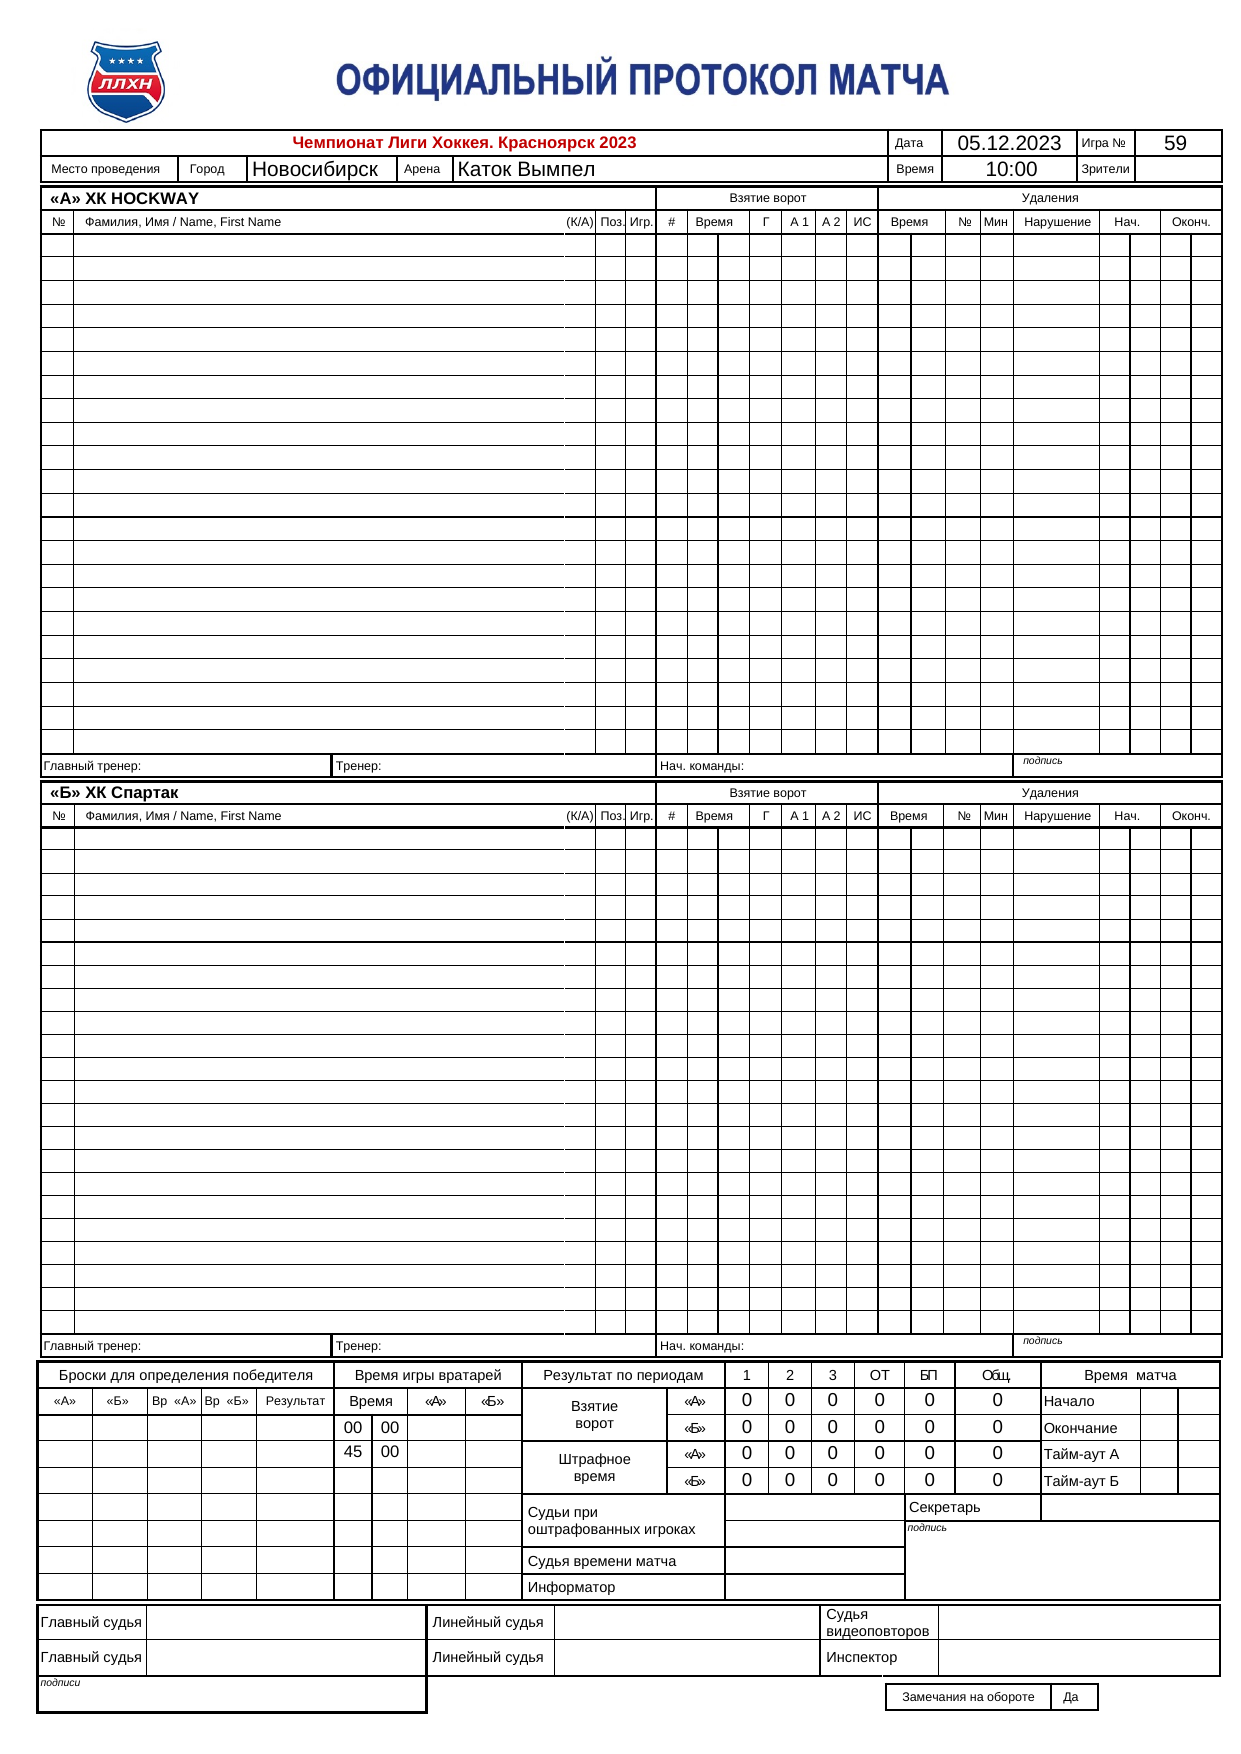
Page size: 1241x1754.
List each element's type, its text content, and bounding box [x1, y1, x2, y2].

table_cell [1100, 305, 1129, 327]
table_cell Вр «Б» [202, 1389, 256, 1413]
table_cell [847, 423, 877, 445]
table_cell [657, 1127, 687, 1149]
table_cell [688, 612, 717, 634]
table_cell [879, 328, 910, 351]
table_cell [1131, 423, 1160, 445]
table_cell [847, 989, 877, 1011]
table_cell [74, 257, 564, 280]
table_cell Время [688, 805, 749, 826]
table_cell [719, 1265, 749, 1287]
table_cell [1014, 1127, 1099, 1149]
table_cell [750, 565, 781, 587]
table_cell [657, 1035, 687, 1057]
table_cell [565, 1012, 595, 1033]
table_cell 0 [956, 1442, 1040, 1467]
table_cell [816, 1288, 846, 1310]
table_cell [565, 1196, 595, 1218]
table_cell [1131, 305, 1160, 327]
table_cell [981, 659, 1013, 682]
table_cell [1131, 235, 1160, 256]
table_cell Тренер: [333, 755, 655, 776]
table_cell [565, 328, 595, 351]
table_cell [946, 352, 980, 374]
table_cell ИС [847, 211, 877, 233]
table_cell [719, 850, 749, 872]
table_cell [750, 399, 781, 422]
table_cell [944, 1196, 980, 1218]
table_cell Линейный судья [428, 1606, 554, 1639]
table_cell [816, 1081, 846, 1103]
table_cell [626, 399, 655, 422]
table_cell [596, 1104, 625, 1126]
table_cell [750, 1127, 781, 1149]
table_cell [1161, 494, 1190, 516]
table_cell Информатор [523, 1575, 724, 1599]
table_cell [42, 376, 73, 398]
table_cell [1014, 352, 1099, 374]
table_header Чемпионат Лиги Хоккея. Красноярск 2023 [42, 131, 887, 155]
table_cell [688, 328, 717, 351]
table_cell Мин [981, 211, 1013, 233]
table_cell [981, 1242, 1013, 1264]
table_cell [946, 636, 980, 658]
table_cell 0 [855, 1442, 904, 1467]
table_cell Судьи при оштрафованных игроках [523, 1495, 724, 1546]
table_cell (К/А) [565, 211, 595, 233]
table_cell [1100, 612, 1129, 634]
table_cell подпись [1014, 755, 1221, 776]
table_cell [1131, 966, 1160, 987]
table_cell [75, 1173, 564, 1195]
table_cell [782, 1150, 815, 1172]
table_cell [1014, 850, 1099, 872]
table_cell [626, 235, 655, 256]
table_cell [1014, 1058, 1099, 1079]
table_cell [626, 1242, 655, 1264]
table_cell [42, 1265, 74, 1287]
table_cell [657, 257, 687, 280]
table_cell [1014, 1081, 1099, 1103]
table_cell [847, 352, 877, 374]
table_cell [39, 1574, 92, 1599]
table_cell [912, 1035, 943, 1057]
table_cell [981, 683, 1013, 706]
table_header «А» ХК HOCKWAY [42, 188, 655, 209]
table_cell [1192, 683, 1221, 706]
table_cell [782, 920, 815, 941]
table_cell [1161, 896, 1190, 918]
table_header 3 [812, 1363, 854, 1387]
table_cell [750, 920, 781, 941]
table_cell [657, 1196, 687, 1218]
table_cell [912, 588, 945, 611]
table_cell [1179, 1415, 1219, 1440]
table_cell Судья времени матча [523, 1548, 724, 1573]
table_cell [74, 446, 564, 469]
table_cell [74, 281, 564, 303]
table_cell [847, 446, 877, 469]
table_cell [75, 989, 564, 1011]
table_cell [657, 541, 687, 564]
table_cell [847, 1265, 877, 1287]
table_cell [879, 1104, 910, 1126]
table_cell [1014, 1150, 1099, 1172]
table_cell [750, 588, 781, 611]
table_cell [879, 1081, 910, 1103]
table_cell [946, 565, 980, 587]
table_cell [1100, 659, 1129, 682]
table_cell [74, 352, 564, 374]
table_cell [879, 874, 910, 895]
table_cell [847, 850, 877, 872]
table_cell [688, 850, 717, 872]
table_cell [202, 1494, 256, 1520]
table_cell [626, 1265, 655, 1287]
table_cell [946, 518, 980, 540]
table_cell [74, 636, 564, 658]
table_cell [879, 636, 910, 658]
table_cell [1014, 989, 1099, 1011]
table_cell [1192, 588, 1221, 611]
table_cell [1192, 1058, 1221, 1079]
table_cell [879, 683, 910, 706]
table_cell [879, 541, 910, 564]
table_cell [1192, 659, 1221, 682]
table_cell [879, 730, 910, 753]
table_cell [596, 423, 625, 445]
table_cell [912, 943, 943, 964]
table_cell Результат [257, 1389, 333, 1413]
table_cell [596, 850, 625, 872]
table_cell [750, 896, 781, 918]
table_cell [1014, 1219, 1099, 1241]
table_cell [847, 1242, 877, 1264]
table_cell [1014, 235, 1099, 256]
table_cell подписи [39, 1677, 425, 1711]
table_cell [847, 896, 877, 918]
table_cell Время [688, 211, 749, 233]
table_cell [565, 423, 595, 445]
table_cell [565, 1127, 595, 1149]
table_cell [1014, 305, 1099, 327]
table_cell [719, 943, 749, 964]
table_cell [688, 707, 717, 729]
table_cell Главный судья [39, 1606, 146, 1639]
table_cell [879, 352, 910, 374]
table_cell [1131, 1150, 1160, 1172]
table_cell [626, 1104, 655, 1126]
table_cell [1192, 920, 1221, 941]
table_cell [93, 1441, 147, 1467]
table_cell [1192, 1035, 1221, 1057]
table_cell [719, 659, 749, 682]
table_cell [335, 1574, 371, 1599]
table_cell [75, 1219, 564, 1241]
table_cell [879, 829, 910, 849]
table_cell [555, 1640, 819, 1675]
table_cell [596, 659, 625, 682]
table_cell [565, 305, 595, 327]
table_cell [1014, 707, 1099, 729]
table_cell [42, 470, 73, 493]
table_cell [373, 1547, 407, 1573]
table_cell [565, 352, 595, 374]
table_cell [373, 1574, 407, 1599]
table_cell [257, 1468, 333, 1493]
table_cell [1100, 966, 1129, 987]
table_cell [782, 281, 815, 303]
table_cell [657, 352, 687, 374]
table_cell [750, 423, 781, 445]
table_header Взятие ворот [657, 188, 877, 209]
table_cell [596, 1150, 625, 1172]
table_cell [626, 1058, 655, 1079]
table_cell [565, 1058, 595, 1079]
table_cell Главный тренер: [42, 755, 330, 776]
table_cell [847, 281, 877, 303]
table_cell [1014, 423, 1099, 445]
table_cell [912, 494, 945, 516]
table_cell [847, 612, 877, 634]
table_cell [75, 850, 564, 872]
table_cell [1161, 281, 1190, 303]
table_cell [39, 1468, 92, 1493]
table_cell [688, 1173, 717, 1195]
table_cell [657, 1265, 687, 1287]
table_cell [42, 1058, 74, 1079]
table_cell [981, 399, 1013, 422]
table_cell [719, 1242, 749, 1264]
table_cell [946, 235, 980, 256]
table_cell [1141, 1441, 1177, 1467]
table_cell [879, 1035, 910, 1057]
table_cell [1014, 1012, 1099, 1033]
table_cell [879, 1219, 910, 1241]
table_cell Время [335, 1389, 407, 1413]
table_cell [981, 281, 1013, 303]
table_header 59 [1136, 131, 1221, 155]
table_cell [1161, 966, 1190, 987]
table_cell [1161, 612, 1190, 634]
table_cell [74, 328, 564, 351]
table_cell [816, 1127, 846, 1149]
table_cell [688, 588, 717, 611]
table_cell [1100, 920, 1129, 941]
table_cell [335, 1547, 371, 1573]
table_cell [1161, 376, 1190, 398]
table_cell [1100, 896, 1129, 918]
table_cell [816, 565, 846, 587]
table_cell [912, 896, 943, 918]
table_cell [1100, 874, 1129, 895]
table_cell [981, 920, 1013, 941]
table_cell [626, 446, 655, 469]
table_cell [565, 1081, 595, 1103]
table_cell [1192, 423, 1221, 445]
table_cell [847, 1311, 877, 1333]
table_cell [657, 707, 687, 729]
table_cell [782, 1219, 815, 1241]
table_cell [1014, 659, 1099, 682]
table_cell [1100, 1127, 1129, 1149]
table_cell [944, 1150, 980, 1172]
table_cell [39, 1521, 92, 1546]
table_cell [946, 494, 980, 516]
table_cell 0 [812, 1442, 854, 1467]
table_cell [816, 399, 846, 422]
table_cell [750, 943, 781, 964]
table_cell [626, 1196, 655, 1218]
table_cell [1100, 730, 1129, 753]
table_header Дата [889, 131, 941, 155]
table_cell [42, 257, 73, 280]
table_cell [879, 257, 910, 280]
table_cell [1192, 470, 1221, 493]
table_cell [74, 376, 564, 398]
table_cell [1161, 399, 1190, 422]
table_cell [847, 659, 877, 682]
table_cell [1100, 281, 1129, 303]
table_cell [847, 1035, 877, 1057]
table_cell [719, 829, 749, 849]
table_cell [42, 1173, 74, 1195]
table_cell [565, 1035, 595, 1057]
table_cell [912, 352, 945, 374]
table_cell [596, 1012, 625, 1033]
table_cell [719, 352, 749, 374]
table_cell [1100, 943, 1129, 964]
table_cell [657, 829, 687, 849]
table_cell [981, 257, 1013, 280]
table_cell № [42, 211, 73, 233]
table_cell [1192, 1288, 1221, 1310]
table_cell [596, 636, 625, 658]
table_cell [946, 683, 980, 706]
table_cell 00 [373, 1416, 407, 1440]
table_cell [42, 399, 73, 422]
table_cell Поз. [596, 211, 625, 233]
table_cell [657, 612, 687, 634]
table_cell [1161, 1242, 1190, 1264]
table_cell [626, 1173, 655, 1195]
table_cell Место проведения [42, 157, 177, 181]
table_cell [626, 423, 655, 445]
table_cell [596, 1265, 625, 1287]
table_cell [74, 305, 564, 327]
table_cell [1161, 829, 1190, 849]
table_cell [1100, 1196, 1129, 1218]
table_header Общ. [956, 1363, 1040, 1387]
table_cell [981, 352, 1013, 374]
table_cell [912, 1012, 943, 1033]
table_cell [466, 1416, 521, 1440]
table_cell [879, 659, 910, 682]
table_cell [565, 1219, 595, 1241]
table_cell [42, 1012, 74, 1033]
table_cell Начало [1042, 1389, 1140, 1413]
table_cell [42, 305, 73, 327]
table_cell [1141, 1468, 1177, 1493]
table_cell [565, 1242, 595, 1264]
table_cell [912, 1196, 943, 1218]
table_cell [1014, 399, 1099, 422]
table_cell 00 [373, 1441, 407, 1467]
table_cell [1131, 1058, 1160, 1079]
table_cell [565, 1288, 595, 1310]
table_cell [688, 636, 717, 658]
table_cell [782, 494, 815, 516]
table_cell 00 [335, 1416, 371, 1440]
table_cell [688, 423, 717, 445]
table_cell [1131, 612, 1160, 634]
table_header ОТ [855, 1363, 904, 1387]
table_cell [816, 829, 846, 849]
table_cell [75, 920, 564, 941]
table_cell [912, 829, 943, 849]
table_cell [42, 1311, 74, 1333]
table_cell [42, 707, 73, 729]
table_cell [847, 257, 877, 280]
table_cell [719, 399, 749, 422]
table_cell [688, 281, 717, 303]
table_cell [626, 943, 655, 964]
table_cell [981, 494, 1013, 516]
table_cell Город [179, 157, 246, 181]
table_cell [944, 1219, 980, 1241]
table_cell [657, 518, 687, 540]
table_cell 0 [812, 1389, 854, 1413]
table_cell [565, 829, 595, 849]
table_cell [565, 470, 595, 493]
table_cell [912, 1311, 943, 1333]
table_cell [565, 541, 595, 564]
table_cell [466, 1574, 521, 1599]
table_cell [912, 1127, 943, 1149]
table_cell [981, 588, 1013, 611]
table_cell [946, 305, 980, 327]
table_cell [1100, 518, 1129, 540]
table_cell [1014, 518, 1099, 540]
table_cell [39, 1494, 92, 1520]
table_cell [1131, 1127, 1160, 1149]
table_cell [1161, 470, 1190, 493]
table_cell [42, 1150, 74, 1172]
table_cell [1100, 376, 1129, 398]
table_cell [75, 1265, 564, 1287]
table_cell [75, 1242, 564, 1264]
table_cell [816, 683, 846, 706]
table_cell [750, 707, 781, 729]
table_cell [1161, 1265, 1190, 1287]
table_cell [39, 1416, 92, 1440]
table_cell Нарушение [1014, 805, 1099, 826]
table_cell «А» [39, 1389, 92, 1413]
table_cell [257, 1441, 333, 1467]
table_cell [688, 683, 717, 706]
table_cell Поз. [596, 805, 625, 826]
table_cell [688, 352, 717, 374]
table_cell [981, 874, 1013, 895]
table_cell Время [879, 211, 945, 233]
table_cell [373, 1468, 407, 1493]
table_cell [782, 1196, 815, 1218]
table_cell [657, 588, 687, 611]
table_cell [596, 874, 625, 895]
table_cell [944, 1173, 980, 1195]
table_cell [981, 1035, 1013, 1057]
table_cell [782, 446, 815, 469]
table_cell 0 [956, 1389, 1040, 1413]
table_cell [688, 1219, 717, 1241]
table_cell [782, 1173, 815, 1195]
table_cell [1161, 874, 1190, 895]
table_cell [688, 966, 717, 987]
table_cell [1192, 874, 1221, 895]
table_cell 0 [726, 1415, 768, 1440]
table_cell [626, 966, 655, 987]
table_cell [75, 1288, 564, 1310]
table_cell [1192, 730, 1221, 753]
table_cell [719, 305, 749, 327]
table_cell [1192, 1219, 1221, 1241]
table_header Удаления [879, 783, 1221, 803]
table_header Броски для определения победителя [39, 1363, 333, 1387]
table_cell [782, 683, 815, 706]
table_cell [750, 328, 781, 351]
table_cell [565, 399, 595, 422]
table_cell [42, 730, 73, 753]
table_cell [657, 850, 687, 872]
table_cell 0 [812, 1415, 854, 1440]
table_cell [657, 659, 687, 682]
table_cell [75, 1058, 564, 1079]
table_cell [93, 1547, 147, 1573]
table_cell [1161, 850, 1190, 872]
table_cell [1131, 896, 1160, 918]
table_cell [816, 850, 846, 872]
table_cell Новосибирск [248, 157, 396, 181]
table_cell [782, 423, 815, 445]
table_cell [946, 257, 980, 280]
table_cell [626, 850, 655, 872]
table_cell [1100, 1150, 1129, 1172]
table_cell [879, 565, 910, 587]
table_cell [750, 989, 781, 1011]
table_cell [981, 565, 1013, 587]
table_cell [1014, 612, 1099, 634]
table_cell [202, 1547, 256, 1573]
table_cell [1100, 565, 1129, 587]
table_cell [816, 446, 846, 469]
table_cell [719, 423, 749, 445]
table_cell [1161, 659, 1190, 682]
table_cell [626, 518, 655, 540]
table_cell [596, 328, 625, 351]
table_cell Игр. [626, 211, 655, 233]
table_cell [1100, 1012, 1129, 1033]
table_cell [816, 920, 846, 941]
table_cell [981, 376, 1013, 398]
table_cell [1131, 376, 1160, 398]
table_cell [74, 470, 564, 493]
table_cell [816, 541, 846, 564]
table_cell [912, 1242, 943, 1264]
table_cell [981, 1012, 1013, 1033]
table_cell [626, 541, 655, 564]
table_cell [1131, 989, 1160, 1011]
table_cell [688, 1196, 717, 1218]
table_cell А 1 [782, 805, 815, 826]
table_cell [1192, 399, 1221, 422]
table_cell [1131, 1035, 1160, 1057]
table_cell [42, 850, 74, 872]
table_cell [750, 1058, 781, 1079]
table_cell [565, 565, 595, 587]
table_cell [782, 966, 815, 987]
table_cell [565, 659, 595, 682]
table_cell [912, 850, 943, 872]
table_cell [1014, 920, 1099, 941]
table_cell [1161, 1127, 1190, 1149]
table_cell Оконч. [1161, 211, 1221, 233]
table_cell [688, 1104, 717, 1126]
table_cell [912, 257, 945, 280]
table_cell [596, 896, 625, 918]
table_cell [719, 707, 749, 729]
table_cell [93, 1574, 147, 1599]
table_cell [847, 565, 877, 587]
table_cell [1014, 1196, 1099, 1218]
table_cell [596, 1219, 625, 1241]
table_cell [596, 966, 625, 987]
table_cell [596, 235, 625, 256]
table_cell «Б» [668, 1415, 724, 1440]
table_cell [1014, 636, 1099, 658]
table_cell [1192, 1104, 1221, 1126]
table_cell 0 [726, 1468, 768, 1493]
table_cell [912, 1288, 943, 1310]
table_cell [657, 1150, 687, 1172]
table_cell [750, 636, 781, 658]
table_cell Нач. [1100, 211, 1160, 233]
table_cell [42, 1127, 74, 1149]
table_cell [688, 829, 717, 849]
table_cell [688, 1150, 717, 1172]
table_header 2 [769, 1363, 811, 1387]
table_cell [782, 943, 815, 964]
table_cell [719, 541, 749, 564]
table_cell [782, 896, 815, 918]
table_cell [719, 565, 749, 587]
table_cell [946, 328, 980, 351]
table_cell [847, 730, 877, 753]
table_cell [657, 494, 687, 516]
table_cell [75, 1012, 564, 1033]
table_cell [596, 1173, 625, 1195]
table_cell [879, 896, 910, 918]
table_cell [565, 446, 595, 469]
table_cell [596, 1242, 625, 1264]
table_cell [1141, 1389, 1177, 1413]
table_cell [1131, 470, 1160, 493]
table_cell [912, 376, 945, 398]
table_cell [626, 1288, 655, 1310]
table_cell [688, 1288, 717, 1310]
table_cell [816, 612, 846, 634]
table_cell [202, 1574, 256, 1599]
table_cell [657, 446, 687, 469]
table_cell [782, 1104, 815, 1126]
table_cell [816, 1058, 846, 1079]
table_cell # [657, 805, 687, 826]
table_cell [944, 1311, 980, 1333]
table_cell [1161, 352, 1190, 374]
table_cell [912, 659, 945, 682]
table_cell 0 [855, 1389, 904, 1413]
table_cell [626, 920, 655, 941]
table_cell [816, 1150, 846, 1172]
table_cell [657, 235, 687, 256]
table_cell [657, 989, 687, 1011]
table_cell [1131, 874, 1160, 895]
table_cell [93, 1416, 147, 1440]
table_cell [1161, 1196, 1190, 1218]
table_cell [1131, 829, 1160, 849]
table_cell Главный тренер: [42, 1335, 330, 1356]
table_cell [944, 920, 980, 941]
table_cell [879, 376, 910, 398]
table_cell [148, 1574, 201, 1599]
table_cell [565, 850, 595, 872]
table_cell [847, 399, 877, 422]
table_cell [750, 829, 781, 849]
table_cell [1131, 588, 1160, 611]
table_cell [883, 1677, 1220, 1681]
table_cell [1100, 541, 1129, 564]
table_cell [42, 1288, 74, 1310]
table_cell [847, 1104, 877, 1126]
table_cell [719, 257, 749, 280]
table_cell [1192, 1081, 1221, 1103]
table_cell [1100, 1288, 1129, 1310]
table_cell А 1 [782, 211, 815, 233]
table_cell [847, 683, 877, 706]
table_cell Зрители [1078, 157, 1134, 181]
table_cell [782, 352, 815, 374]
table_cell [847, 235, 877, 256]
table_cell [750, 1150, 781, 1172]
table_cell [75, 874, 564, 895]
table_cell [879, 1311, 910, 1333]
table_cell [719, 470, 749, 493]
table_cell [466, 1521, 521, 1546]
table_cell [596, 305, 625, 327]
table_cell [847, 1196, 877, 1218]
table_cell [565, 376, 595, 398]
table_cell [816, 943, 846, 964]
table_cell [74, 588, 564, 611]
table_cell [847, 1288, 877, 1310]
table_cell [42, 1196, 74, 1218]
table_cell [1141, 1415, 1177, 1440]
table_cell [688, 399, 717, 422]
table_cell [688, 565, 717, 587]
table_cell [719, 376, 749, 398]
table_cell [1131, 1311, 1160, 1333]
table_cell [1192, 518, 1221, 540]
table_cell [657, 1288, 687, 1310]
table_cell [42, 588, 73, 611]
table_cell [912, 423, 945, 445]
table_cell [688, 518, 717, 540]
table_cell [1192, 494, 1221, 516]
table_cell [847, 305, 877, 327]
table_cell № [944, 805, 980, 826]
table_cell [657, 943, 687, 964]
table_cell [847, 1150, 877, 1172]
table_cell Каток Вымпел [454, 157, 887, 181]
table_cell [42, 328, 73, 351]
table_cell [879, 281, 910, 303]
table_cell [981, 518, 1013, 540]
table_cell [1192, 1265, 1221, 1287]
table_cell [946, 470, 980, 493]
table_cell [75, 943, 564, 964]
table_cell [657, 636, 687, 658]
table_cell [1161, 730, 1190, 753]
table_cell [1014, 943, 1099, 964]
table_cell [1161, 1311, 1190, 1333]
table_cell [719, 966, 749, 987]
table_cell [688, 920, 717, 941]
table_cell [596, 707, 625, 729]
table_cell Окончание [1042, 1415, 1140, 1440]
table_cell подпись [1014, 1335, 1221, 1356]
table_cell 0 [855, 1415, 904, 1440]
table_cell [750, 966, 781, 987]
table_cell [726, 1548, 904, 1573]
table_cell [74, 565, 564, 587]
table_cell [596, 470, 625, 493]
table_cell Инспектор [821, 1640, 938, 1675]
table_cell [912, 707, 945, 729]
table_cell [1131, 1104, 1160, 1126]
table_cell [782, 730, 815, 753]
table_header 05.12.2023 [943, 131, 1076, 155]
table_cell [750, 1012, 781, 1033]
table_cell [750, 1288, 781, 1310]
table_cell [816, 235, 846, 256]
table_cell [816, 966, 846, 987]
table_cell [42, 352, 73, 374]
table_cell [750, 541, 781, 564]
table_cell [981, 423, 1013, 445]
table_cell [1100, 1242, 1129, 1264]
table_cell [879, 518, 910, 540]
table_cell [1192, 1150, 1221, 1172]
table_cell [1192, 1196, 1221, 1218]
table_cell [1192, 850, 1221, 872]
table_cell [42, 659, 73, 682]
table_cell [981, 1058, 1013, 1079]
table_cell [1192, 235, 1221, 256]
table_cell [1131, 683, 1160, 706]
table_cell [1161, 423, 1190, 445]
table_cell [944, 874, 980, 895]
table_cell [750, 518, 781, 540]
table_cell [912, 235, 945, 256]
table_cell [816, 707, 846, 729]
table_cell [719, 1012, 749, 1033]
table_cell [879, 1288, 910, 1310]
table_cell [847, 829, 877, 849]
table_cell [202, 1521, 256, 1546]
table_cell [42, 1081, 74, 1103]
table_cell [335, 1468, 371, 1493]
picture [5, 28, 1179, 129]
table_cell [816, 352, 846, 374]
table_cell [912, 920, 943, 941]
table_cell [688, 494, 717, 516]
table_cell [912, 565, 945, 587]
table_cell [688, 1311, 717, 1333]
table_cell [408, 1574, 465, 1599]
table_cell Главный судья [39, 1640, 146, 1675]
table_cell «А» [668, 1442, 724, 1467]
table_cell [939, 1640, 1219, 1675]
table_cell [981, 943, 1013, 964]
table_cell [912, 281, 945, 303]
table_cell [626, 1127, 655, 1149]
table_cell [657, 1173, 687, 1195]
table_cell [879, 399, 910, 422]
table_cell [782, 328, 815, 351]
table_cell [782, 659, 815, 682]
table_cell [626, 659, 655, 682]
table_cell [657, 470, 687, 493]
table_cell [42, 518, 73, 540]
table_cell «А» [668, 1389, 724, 1413]
table_cell [981, 1150, 1013, 1172]
table_cell [981, 1265, 1013, 1287]
table_cell Нач. команды: [657, 755, 1012, 776]
table_cell [75, 1127, 564, 1149]
table_cell [847, 874, 877, 895]
table_cell [626, 494, 655, 516]
table_header Замечания на обороте [887, 1685, 1050, 1709]
table_cell А 2 [816, 211, 846, 233]
table_cell [912, 1219, 943, 1241]
table_cell [1161, 1150, 1190, 1172]
table_cell [565, 730, 595, 753]
table_cell [565, 636, 595, 658]
table_cell [912, 874, 943, 895]
table_cell [981, 1219, 1013, 1241]
table_cell [1192, 966, 1221, 987]
table_cell [596, 1196, 625, 1218]
table_cell [626, 305, 655, 327]
table_cell [816, 588, 846, 611]
table_cell [1131, 1265, 1160, 1287]
table_cell [1192, 446, 1221, 469]
table_cell [1161, 518, 1190, 540]
table_cell [657, 896, 687, 918]
table_cell [1131, 730, 1160, 753]
table_cell [1014, 588, 1099, 611]
table_cell [1100, 1104, 1129, 1126]
table_cell [981, 1173, 1013, 1195]
table_cell [1014, 565, 1099, 587]
table_cell [202, 1416, 256, 1440]
table_cell [782, 612, 815, 634]
table_cell [596, 281, 625, 303]
table_cell [782, 470, 815, 493]
table_cell [847, 1173, 877, 1195]
table_cell [688, 1127, 717, 1149]
table_cell [565, 920, 595, 941]
table_cell [596, 1035, 625, 1057]
table_cell [1014, 541, 1099, 564]
table_cell [657, 1104, 687, 1126]
table_cell [912, 305, 945, 327]
table_cell [42, 565, 73, 587]
table_cell [565, 518, 595, 540]
table_cell [981, 446, 1013, 469]
table_cell [912, 683, 945, 706]
table_header Игра № [1078, 131, 1134, 155]
table_cell [816, 1311, 846, 1333]
table_cell [626, 612, 655, 634]
table_cell [816, 989, 846, 1011]
table_cell [981, 829, 1013, 849]
table_cell [565, 874, 595, 895]
table_cell [782, 399, 815, 422]
table_cell [596, 1288, 625, 1310]
table_cell Время [889, 157, 941, 181]
table_cell [750, 1035, 781, 1057]
table_cell [1100, 494, 1129, 516]
table_cell [1161, 989, 1190, 1011]
table_cell [719, 494, 749, 516]
table_cell [981, 612, 1013, 634]
table_cell [1131, 446, 1160, 469]
table_cell [981, 636, 1013, 658]
table_cell [750, 257, 781, 280]
table_cell [1192, 1173, 1221, 1195]
table_cell [1161, 1288, 1190, 1310]
table_cell (К/А) [565, 805, 595, 826]
table_cell 0 [956, 1415, 1040, 1440]
table_cell [912, 1173, 943, 1195]
table_cell [944, 1081, 980, 1103]
table_cell [565, 707, 595, 729]
table_cell [1161, 328, 1190, 351]
table_cell [657, 874, 687, 895]
table_cell [1014, 1265, 1099, 1287]
table_cell [816, 659, 846, 682]
table_cell [1131, 1173, 1160, 1195]
table_cell [257, 1494, 333, 1520]
table_cell [75, 829, 564, 849]
table_cell [1100, 470, 1129, 493]
table_cell [816, 874, 846, 895]
table_cell [879, 470, 910, 493]
table_cell [912, 446, 945, 469]
table_cell Тайм-аут А [1042, 1441, 1140, 1467]
table_cell [719, 920, 749, 941]
table_cell [626, 328, 655, 351]
table_cell [847, 636, 877, 658]
table_cell [944, 1242, 980, 1264]
table_cell [816, 1104, 846, 1126]
table_cell [847, 707, 877, 729]
table_cell [1100, 235, 1129, 256]
table_cell [42, 612, 73, 634]
table_cell [1192, 1311, 1221, 1333]
table_cell [981, 1288, 1013, 1310]
table_cell [596, 518, 625, 540]
table_cell [816, 423, 846, 445]
table_cell [912, 989, 943, 1011]
table_cell [816, 281, 846, 303]
table_cell [750, 1242, 781, 1264]
table_cell [74, 399, 564, 422]
table_cell [1161, 541, 1190, 564]
table_cell [879, 989, 910, 1011]
table_cell [879, 1173, 910, 1195]
table_cell [981, 328, 1013, 351]
table_cell [816, 1196, 846, 1218]
table_cell [657, 281, 687, 303]
table_cell [408, 1441, 465, 1467]
table_cell [148, 1468, 201, 1493]
table_cell [565, 494, 595, 516]
table_cell [719, 612, 749, 634]
table_cell [657, 966, 687, 987]
table_cell [847, 588, 877, 611]
table_cell [657, 1058, 687, 1079]
table_cell [1179, 1441, 1219, 1467]
table_cell [688, 446, 717, 469]
table_cell Г [750, 805, 781, 826]
table_cell [657, 376, 687, 398]
table_cell [750, 470, 781, 493]
table_cell [565, 1150, 595, 1172]
table_cell [847, 943, 877, 964]
table_cell Игр. [626, 805, 655, 826]
table_cell [148, 1416, 201, 1440]
table_cell [750, 730, 781, 753]
table_cell [719, 989, 749, 1011]
table_cell [1192, 257, 1221, 280]
table_cell [847, 541, 877, 564]
table_cell [944, 1265, 980, 1287]
table_cell [202, 1468, 256, 1493]
table_cell [981, 1081, 1013, 1103]
table_cell [257, 1574, 333, 1599]
table_cell [816, 1035, 846, 1057]
table_cell [1192, 1127, 1221, 1149]
table_cell [1161, 707, 1190, 729]
table_cell [879, 305, 910, 327]
table_cell [782, 989, 815, 1011]
table_cell «Б» [93, 1389, 147, 1413]
table_cell [1131, 943, 1160, 964]
table_cell [782, 1127, 815, 1149]
table_cell [816, 1242, 846, 1264]
table_cell [719, 281, 749, 303]
table_cell [626, 1150, 655, 1172]
table_cell [1161, 565, 1190, 587]
table_cell 0 [726, 1442, 768, 1467]
table_cell [1014, 1311, 1099, 1333]
table_cell [1131, 399, 1160, 422]
table_cell Арена [398, 157, 452, 181]
table_cell [782, 1242, 815, 1264]
table_cell [750, 1219, 781, 1241]
table_cell [847, 966, 877, 987]
table_cell [1100, 399, 1129, 422]
table_cell [565, 612, 595, 634]
table_cell Нарушение [1014, 211, 1099, 233]
table_cell [912, 1104, 943, 1126]
table_cell [726, 1521, 904, 1546]
table_cell [596, 399, 625, 422]
table_cell [1131, 541, 1160, 564]
table_cell [847, 1219, 877, 1241]
table_cell [879, 423, 910, 445]
table_cell [1161, 636, 1190, 658]
table_cell [719, 896, 749, 918]
table_cell «Б» [668, 1468, 724, 1493]
table_cell [981, 235, 1013, 256]
table_cell [1161, 943, 1190, 964]
table_cell [657, 305, 687, 327]
table_cell [750, 305, 781, 327]
table_cell [944, 1012, 980, 1033]
table_cell [688, 541, 717, 564]
table_cell № [42, 805, 74, 826]
table_cell [1100, 1265, 1129, 1287]
table_cell [847, 1012, 877, 1033]
table_cell [981, 1104, 1013, 1126]
table_cell 0 [769, 1415, 811, 1440]
table_cell [1014, 896, 1099, 918]
table_cell [1192, 352, 1221, 374]
table_cell [1192, 541, 1221, 564]
table_cell [1131, 352, 1160, 374]
table_cell [1100, 829, 1129, 849]
table_cell [1014, 874, 1099, 895]
table_cell 0 [726, 1389, 768, 1413]
table_cell [1014, 1104, 1099, 1126]
table_cell ИС [847, 805, 877, 826]
table_cell [1192, 612, 1221, 634]
table_cell [1100, 1081, 1129, 1103]
table_cell [946, 399, 980, 422]
table_cell [688, 376, 717, 398]
table_cell [782, 1265, 815, 1287]
table_cell [75, 896, 564, 918]
table_cell [74, 423, 564, 445]
table_cell [1100, 352, 1129, 374]
table_cell [944, 850, 980, 872]
table_cell [946, 730, 980, 753]
table_cell [688, 470, 717, 493]
table_cell 10:00 [943, 157, 1076, 181]
table_cell [847, 470, 877, 493]
table_cell 0 [905, 1442, 954, 1467]
table_cell [847, 328, 877, 351]
table_cell Нач. команды: [657, 1335, 1012, 1356]
table_cell [555, 1606, 819, 1639]
table_cell [626, 352, 655, 374]
table_cell [657, 1012, 687, 1033]
table_cell [1014, 1288, 1099, 1310]
table_cell [981, 966, 1013, 987]
table_cell [42, 683, 73, 706]
table_cell [565, 1173, 595, 1195]
table_cell [75, 1196, 564, 1218]
table_cell [946, 423, 980, 445]
table_cell 0 [905, 1468, 954, 1493]
table_cell [1014, 683, 1099, 706]
table_cell [1100, 328, 1129, 351]
table_cell [719, 1058, 749, 1079]
table_cell [688, 257, 717, 280]
table_cell [816, 328, 846, 351]
table_cell [688, 1058, 717, 1079]
table_cell [1179, 1389, 1219, 1413]
table_cell [944, 829, 980, 849]
table_cell [42, 494, 73, 516]
table_cell А 2 [816, 805, 846, 826]
table_cell [75, 1104, 564, 1126]
table_cell [93, 1494, 147, 1520]
table_cell [782, 1288, 815, 1310]
table_cell [750, 235, 781, 256]
table_cell [596, 612, 625, 634]
table_cell [719, 446, 749, 469]
table_cell [879, 494, 910, 516]
table_cell [657, 730, 687, 753]
table_cell [657, 1081, 687, 1103]
table_cell [1131, 518, 1160, 540]
table_cell [816, 1219, 846, 1241]
table_cell [596, 565, 625, 587]
table_cell Оконч. [1161, 805, 1221, 826]
table_cell [688, 1265, 717, 1287]
table_cell [202, 1441, 256, 1467]
table_cell [565, 257, 595, 280]
table_cell [981, 989, 1013, 1011]
table_cell [1161, 305, 1190, 327]
table_cell [750, 376, 781, 398]
table_cell [42, 1104, 74, 1126]
table_cell [879, 1265, 910, 1287]
table_cell [946, 612, 980, 634]
table_cell [1192, 565, 1221, 587]
table_cell [946, 588, 980, 611]
table_cell [1014, 1242, 1099, 1264]
table_cell [719, 1035, 749, 1057]
table_cell [816, 896, 846, 918]
table_cell [782, 588, 815, 611]
table_cell [1014, 376, 1099, 398]
table_cell [688, 874, 717, 895]
table_cell [1014, 257, 1099, 280]
table_cell [816, 376, 846, 398]
table_cell [626, 730, 655, 753]
table_cell [816, 518, 846, 540]
table_cell [782, 1012, 815, 1033]
table_cell [1100, 1173, 1129, 1195]
table_cell [1131, 659, 1160, 682]
table_cell [596, 683, 625, 706]
table_cell [879, 1127, 910, 1149]
table_cell [1131, 281, 1160, 303]
table_cell [408, 1416, 465, 1440]
table_cell [782, 257, 815, 280]
table_cell [719, 1219, 749, 1241]
table_cell [782, 874, 815, 895]
table_cell [1192, 896, 1221, 918]
table_cell [74, 541, 564, 564]
table_cell [596, 730, 625, 753]
table_cell [750, 874, 781, 895]
table_cell [879, 235, 910, 256]
table_header Результат по периодам [523, 1363, 724, 1387]
table_cell [688, 1242, 717, 1264]
table_cell [1099, 1682, 1220, 1711]
table_cell [944, 1035, 980, 1057]
table_cell [1192, 943, 1221, 964]
table_cell [626, 1012, 655, 1033]
table_cell 0 [956, 1468, 1040, 1493]
table_cell [75, 1311, 564, 1333]
table_cell [719, 588, 749, 611]
table_cell [148, 1494, 201, 1520]
table_cell [42, 896, 74, 918]
table_cell [428, 1677, 882, 1711]
table_cell [596, 1081, 625, 1103]
table_cell Г [750, 211, 781, 233]
table_cell [75, 966, 564, 987]
table_cell [816, 470, 846, 493]
table_cell [1192, 305, 1221, 327]
table_cell [782, 565, 815, 587]
table_cell [847, 376, 877, 398]
table_cell [879, 966, 910, 987]
table_cell [719, 235, 749, 256]
table_cell 45 [335, 1441, 371, 1467]
table_cell [42, 966, 74, 987]
table_cell [1100, 683, 1129, 706]
table_cell [1014, 446, 1099, 469]
table_cell [782, 850, 815, 872]
table_cell [565, 943, 595, 964]
table_cell [1131, 707, 1160, 729]
table_cell [626, 565, 655, 587]
table_cell [147, 1606, 425, 1639]
table_cell [912, 1265, 943, 1287]
table_cell [75, 1035, 564, 1057]
table_cell [596, 829, 625, 849]
table_cell [42, 829, 74, 849]
table_cell [257, 1521, 333, 1546]
table_cell [816, 636, 846, 658]
table_cell [912, 966, 943, 987]
table_cell [1100, 1219, 1129, 1241]
table_cell [782, 235, 815, 256]
table_cell [946, 376, 980, 398]
table_cell [750, 494, 781, 516]
table_cell [596, 376, 625, 398]
table_cell [1192, 281, 1221, 303]
table_cell [719, 1196, 749, 1218]
table_cell [1131, 257, 1160, 280]
table_cell 0 [769, 1468, 811, 1493]
table_cell [1131, 636, 1160, 658]
table_cell [719, 518, 749, 540]
table_cell 0 [905, 1389, 954, 1413]
table_cell [596, 989, 625, 1011]
table_cell [688, 943, 717, 964]
table_cell [75, 1081, 564, 1103]
table_cell [1042, 1495, 1219, 1520]
table_cell [939, 1606, 1219, 1639]
table_cell [74, 518, 564, 540]
table_cell [1014, 470, 1099, 493]
table_cell [74, 659, 564, 682]
table_cell [912, 541, 945, 564]
table_cell [847, 518, 877, 540]
table_cell [1161, 1219, 1190, 1241]
table_cell [879, 850, 910, 872]
table_cell [626, 896, 655, 918]
table_cell [912, 518, 945, 540]
table_cell [719, 1311, 749, 1333]
table_cell [981, 850, 1013, 872]
table_cell [816, 1265, 846, 1287]
table_cell [750, 1081, 781, 1103]
table_cell подпись [906, 1522, 1219, 1599]
table_cell Взятие ворот [523, 1389, 666, 1440]
table_cell [466, 1468, 521, 1493]
table_cell [626, 588, 655, 611]
table_cell [1014, 328, 1099, 351]
table_cell [408, 1494, 465, 1520]
table_cell [1161, 1104, 1190, 1126]
table_cell Тренер: [333, 1335, 655, 1356]
table_cell [626, 1311, 655, 1333]
table_cell [981, 707, 1013, 729]
table_cell [719, 1150, 749, 1172]
table_cell [657, 328, 687, 351]
table_cell [373, 1494, 407, 1520]
table_cell [946, 707, 980, 729]
table_cell [1192, 376, 1221, 398]
table_cell [912, 1081, 943, 1103]
table_cell [1179, 1468, 1219, 1493]
table_cell [42, 541, 73, 564]
table_cell [816, 494, 846, 516]
table_cell [565, 1104, 595, 1126]
table_cell [719, 730, 749, 753]
table_cell [1014, 966, 1099, 987]
table_cell [626, 257, 655, 280]
table_cell № [946, 211, 980, 233]
table_cell «А» [408, 1389, 465, 1413]
table_cell [1161, 588, 1190, 611]
table_cell [565, 235, 595, 256]
table_cell [750, 446, 781, 469]
table_cell [42, 989, 74, 1011]
table_cell [688, 1012, 717, 1033]
table_cell [946, 541, 980, 564]
table_cell [688, 235, 717, 256]
table_cell [626, 874, 655, 895]
table_cell Секретарь [906, 1495, 1040, 1520]
table_cell [626, 989, 655, 1011]
table_cell [688, 730, 717, 753]
table_cell [981, 1311, 1013, 1333]
table_cell [944, 1104, 980, 1126]
table_cell [782, 1081, 815, 1103]
table_cell [981, 896, 1013, 918]
table_cell [1100, 423, 1129, 445]
table_header «Б» ХК Спартак [42, 783, 655, 803]
table_cell [626, 1081, 655, 1103]
table_cell [912, 612, 945, 634]
table_cell [565, 896, 595, 918]
table_cell [1131, 850, 1160, 872]
table_cell [1131, 565, 1160, 587]
table_cell [981, 1127, 1013, 1149]
table_cell [912, 636, 945, 658]
table_cell [847, 494, 877, 516]
table_cell [626, 636, 655, 658]
table_cell [981, 470, 1013, 493]
table_cell [1100, 1035, 1129, 1057]
table_header Взятие ворот [657, 783, 877, 803]
table_cell [1192, 1242, 1221, 1264]
table_cell [148, 1521, 201, 1546]
table_cell [596, 257, 625, 280]
table_cell [719, 1127, 749, 1149]
table_cell [782, 376, 815, 398]
table_cell [879, 588, 910, 611]
table_cell [782, 1058, 815, 1079]
table_cell [816, 1012, 846, 1033]
table_cell [626, 829, 655, 849]
table_cell [466, 1441, 521, 1467]
table_cell 0 [905, 1415, 954, 1440]
table_cell [944, 1127, 980, 1149]
table_cell Мин [981, 805, 1013, 826]
table_cell Вр «А» [148, 1389, 201, 1413]
table_cell [981, 541, 1013, 564]
table_cell Судья видеоповторов [821, 1606, 938, 1639]
table_cell [657, 399, 687, 422]
table_cell [750, 612, 781, 634]
table_cell [1131, 1196, 1160, 1218]
table_cell Штрафное время [523, 1442, 666, 1493]
table_cell [879, 1242, 910, 1264]
table_cell [626, 1035, 655, 1057]
table_cell [981, 1196, 1013, 1218]
table_cell [688, 659, 717, 682]
table_cell [719, 1104, 749, 1126]
table_cell [750, 1311, 781, 1333]
table_cell [719, 636, 749, 658]
table_cell [719, 874, 749, 895]
table_cell [1100, 707, 1129, 729]
table_cell [596, 920, 625, 941]
table_header 1 [726, 1363, 768, 1387]
table_cell [1131, 1081, 1160, 1103]
table_cell [466, 1547, 521, 1573]
table_cell [1100, 1311, 1129, 1333]
table_cell [726, 1495, 904, 1520]
table_cell [944, 989, 980, 1011]
table_cell [148, 1547, 201, 1573]
table_cell [74, 612, 564, 634]
table_cell [42, 235, 73, 256]
table_cell [42, 423, 73, 445]
table_cell Фамилия, Имя / Name, First Name [74, 211, 565, 233]
table_cell [626, 707, 655, 729]
table_cell [1161, 1173, 1190, 1195]
table_cell [565, 588, 595, 611]
table_cell [1100, 989, 1129, 1011]
table_cell [42, 446, 73, 469]
table_cell [944, 1288, 980, 1310]
table_cell [1161, 446, 1190, 469]
table_cell [1100, 257, 1129, 280]
table_cell [944, 966, 980, 987]
table_cell [657, 920, 687, 941]
table_cell [912, 328, 945, 351]
table_cell [1014, 829, 1099, 849]
table_cell [596, 541, 625, 564]
table_cell [847, 920, 877, 941]
table_header Время матча [1042, 1363, 1219, 1387]
table_cell [626, 1219, 655, 1241]
table_cell [257, 1547, 333, 1573]
table_cell [816, 1173, 846, 1195]
table_cell [782, 1311, 815, 1333]
table_cell [626, 683, 655, 706]
table_cell [1161, 1081, 1190, 1103]
table_cell [596, 943, 625, 964]
table_cell [719, 1081, 749, 1103]
table_cell [335, 1521, 371, 1546]
table_cell [1014, 494, 1099, 516]
table_cell [1100, 850, 1129, 872]
table_cell [335, 1494, 371, 1520]
table_cell [879, 943, 910, 964]
table_cell [1192, 989, 1221, 1011]
table_cell [74, 235, 564, 256]
table_cell [1131, 1219, 1160, 1241]
table_cell [565, 281, 595, 303]
table_cell [750, 1173, 781, 1195]
table_header Да [1052, 1685, 1097, 1709]
table_cell [657, 565, 687, 587]
table_cell [1161, 920, 1190, 941]
table_cell [1100, 636, 1129, 658]
table_cell [74, 683, 564, 706]
table_cell [1161, 257, 1190, 280]
table_cell 0 [769, 1442, 811, 1467]
table_cell [1192, 707, 1221, 729]
table_cell [147, 1640, 425, 1675]
table_cell [719, 1288, 749, 1310]
table_cell [626, 470, 655, 493]
table_cell [74, 494, 564, 516]
table_cell [1192, 636, 1221, 658]
table_cell [750, 1104, 781, 1126]
table_cell [1161, 235, 1190, 256]
table_cell [74, 730, 564, 753]
table_cell [42, 281, 73, 303]
table_cell [847, 1058, 877, 1079]
table_cell [1161, 1012, 1190, 1033]
table_cell [816, 257, 846, 280]
table_cell [1161, 1058, 1190, 1079]
table_cell [1014, 1173, 1099, 1195]
table_cell [1100, 1058, 1129, 1079]
table_cell [1136, 157, 1221, 181]
table_cell [408, 1521, 465, 1546]
table_cell [879, 1012, 910, 1033]
table_cell [42, 943, 74, 964]
table_cell [1131, 494, 1160, 516]
table_cell 0 [812, 1468, 854, 1493]
table_cell [816, 730, 846, 753]
table_cell [1192, 328, 1221, 351]
table_cell [657, 423, 687, 445]
table_cell [596, 1311, 625, 1333]
table_cell Фамилия, Имя / Name, First Name [75, 805, 565, 826]
table_cell [42, 874, 74, 895]
table_cell [879, 446, 910, 469]
table_cell [1192, 1012, 1221, 1033]
table_cell [719, 683, 749, 706]
table_cell [946, 281, 980, 303]
table_cell [688, 989, 717, 1011]
table_cell # [657, 211, 687, 233]
table_cell [879, 612, 910, 634]
table_cell [946, 659, 980, 682]
table_cell [782, 636, 815, 658]
table_cell [1131, 1288, 1160, 1310]
table_cell [408, 1547, 465, 1573]
table_cell [93, 1468, 147, 1493]
table_cell [1131, 1242, 1160, 1264]
table_cell [981, 305, 1013, 327]
table_cell [596, 494, 625, 516]
table_cell [750, 850, 781, 872]
table_cell [879, 1196, 910, 1218]
table_cell [782, 707, 815, 729]
table_cell [944, 943, 980, 964]
table_cell [565, 989, 595, 1011]
table_cell [39, 1547, 92, 1573]
table_cell [912, 730, 945, 753]
table_cell [626, 281, 655, 303]
table_cell [657, 1242, 687, 1264]
table_cell [596, 352, 625, 374]
table_cell [946, 446, 980, 469]
table_cell 0 [855, 1468, 904, 1493]
table_cell [847, 1081, 877, 1103]
table_cell [257, 1416, 333, 1440]
table_cell [782, 541, 815, 564]
table_cell [879, 1150, 910, 1172]
table_cell [657, 1311, 687, 1333]
table_cell Нач. [1100, 805, 1160, 826]
table_cell Тайм-аут Б [1042, 1468, 1140, 1493]
table_cell [847, 1127, 877, 1149]
table_cell [1100, 446, 1129, 469]
table_cell [750, 281, 781, 303]
table_cell [596, 446, 625, 469]
table_cell [782, 1035, 815, 1057]
table_cell [782, 829, 815, 849]
table_cell [466, 1494, 521, 1520]
table_cell [879, 920, 910, 941]
table_cell [42, 636, 73, 658]
table_cell [74, 707, 564, 729]
table_cell [816, 305, 846, 327]
table_cell [688, 305, 717, 327]
table_cell [657, 683, 687, 706]
table_cell [688, 1035, 717, 1057]
table_cell [912, 470, 945, 493]
table_cell [42, 1219, 74, 1241]
table_cell [1192, 829, 1221, 849]
table_cell [408, 1468, 465, 1493]
table_cell [1131, 1012, 1160, 1033]
table_cell [688, 1081, 717, 1103]
table_cell [944, 1058, 980, 1079]
table_cell [782, 518, 815, 540]
table_cell [750, 1196, 781, 1218]
table_cell [981, 730, 1013, 753]
table_cell [719, 328, 749, 351]
table_cell [719, 1173, 749, 1195]
table_cell [1014, 281, 1099, 303]
table_cell [42, 1035, 74, 1057]
table_cell [596, 588, 625, 611]
table_cell [750, 352, 781, 374]
table_cell [1161, 1035, 1190, 1057]
table_cell [1131, 328, 1160, 351]
table_cell Линейный судья [428, 1640, 554, 1675]
table_cell [657, 1219, 687, 1241]
table_cell [373, 1521, 407, 1546]
table_cell [565, 1311, 595, 1333]
table_cell [1014, 1035, 1099, 1057]
table_cell [1161, 683, 1190, 706]
table_cell [565, 683, 595, 706]
table_cell [750, 683, 781, 706]
table_header БП [905, 1363, 954, 1387]
table_cell [1100, 588, 1129, 611]
table_cell 0 [769, 1389, 811, 1413]
table_cell Время [879, 805, 943, 826]
table_cell [42, 920, 74, 941]
table_cell [688, 896, 717, 918]
table_cell [879, 707, 910, 729]
table_cell [1014, 730, 1099, 753]
table_header Удаления [879, 188, 1221, 209]
table_cell [565, 1265, 595, 1287]
table_cell [39, 1441, 92, 1467]
table_cell [750, 1265, 781, 1287]
table_cell [148, 1441, 201, 1467]
table_cell [596, 1058, 625, 1079]
table_cell [912, 399, 945, 422]
table_cell [42, 1242, 74, 1264]
table_cell [944, 896, 980, 918]
table_cell [75, 1150, 564, 1172]
table_cell [726, 1575, 904, 1599]
table_cell [596, 1127, 625, 1149]
table_cell [93, 1521, 147, 1546]
table_cell [912, 1150, 943, 1172]
table_cell [750, 659, 781, 682]
table_cell [879, 1058, 910, 1079]
table_cell [1131, 920, 1160, 941]
table_cell [565, 966, 595, 987]
table_cell [912, 1058, 943, 1079]
table_cell «Б » [466, 1389, 521, 1413]
table_header Время игры вратарей [335, 1363, 521, 1387]
table_cell [782, 305, 815, 327]
table_cell [626, 376, 655, 398]
